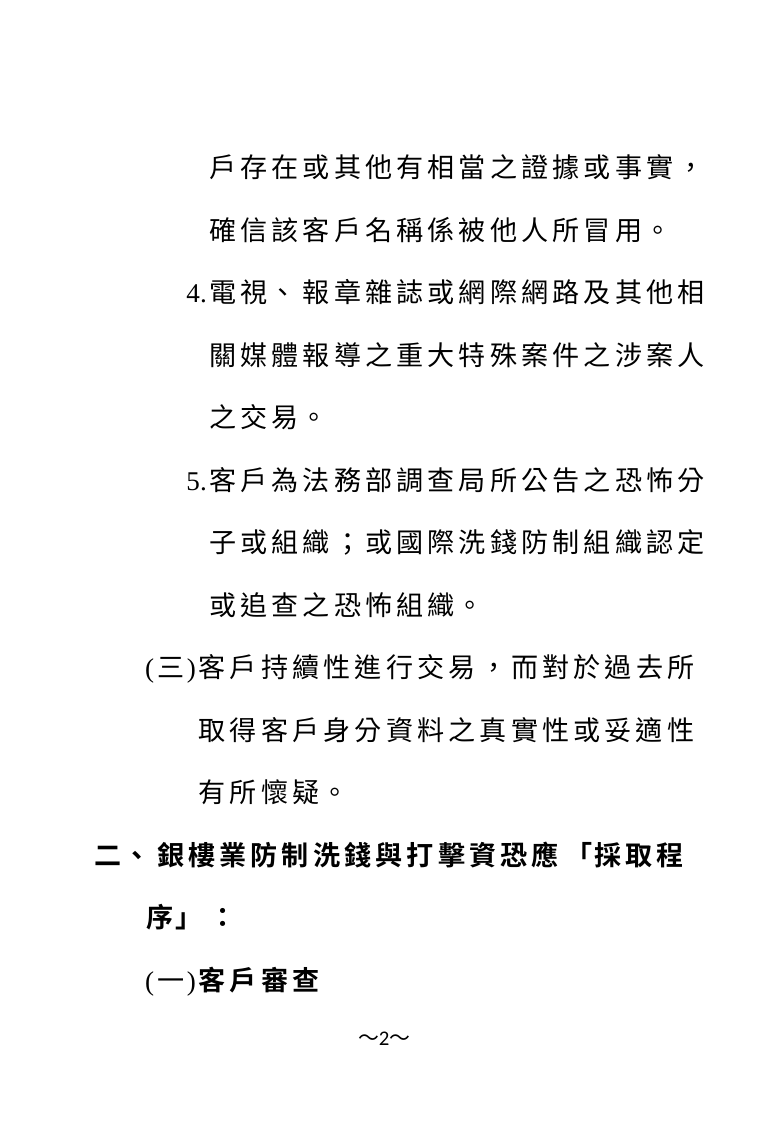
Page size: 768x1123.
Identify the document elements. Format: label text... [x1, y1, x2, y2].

text 5.客戶為法務部調查局所公告之恐怖分子或組織；或國際洗錢防制組織認定或追查之恐怖組織。 [178, 437, 707, 624]
text (一)客戶審查 [135, 937, 707, 999]
text 4.電視、報章雜誌或網際網路及其他相關媒體報導之重大特殊案件之涉案人之交易。 [178, 249, 707, 437]
text (三)客戶持續性進行交易，而對於過去所取得客戶身分資料之真實性或妥適性有所懷疑。 [135, 624, 707, 812]
text 戶存在或其他有相當之證據或事實，確信該客戶名稱係被他人所冒用。 [178, 124, 707, 249]
text 二、銀樓業防制洗錢與打擊資恐應「採取程序」： [90, 812, 707, 937]
